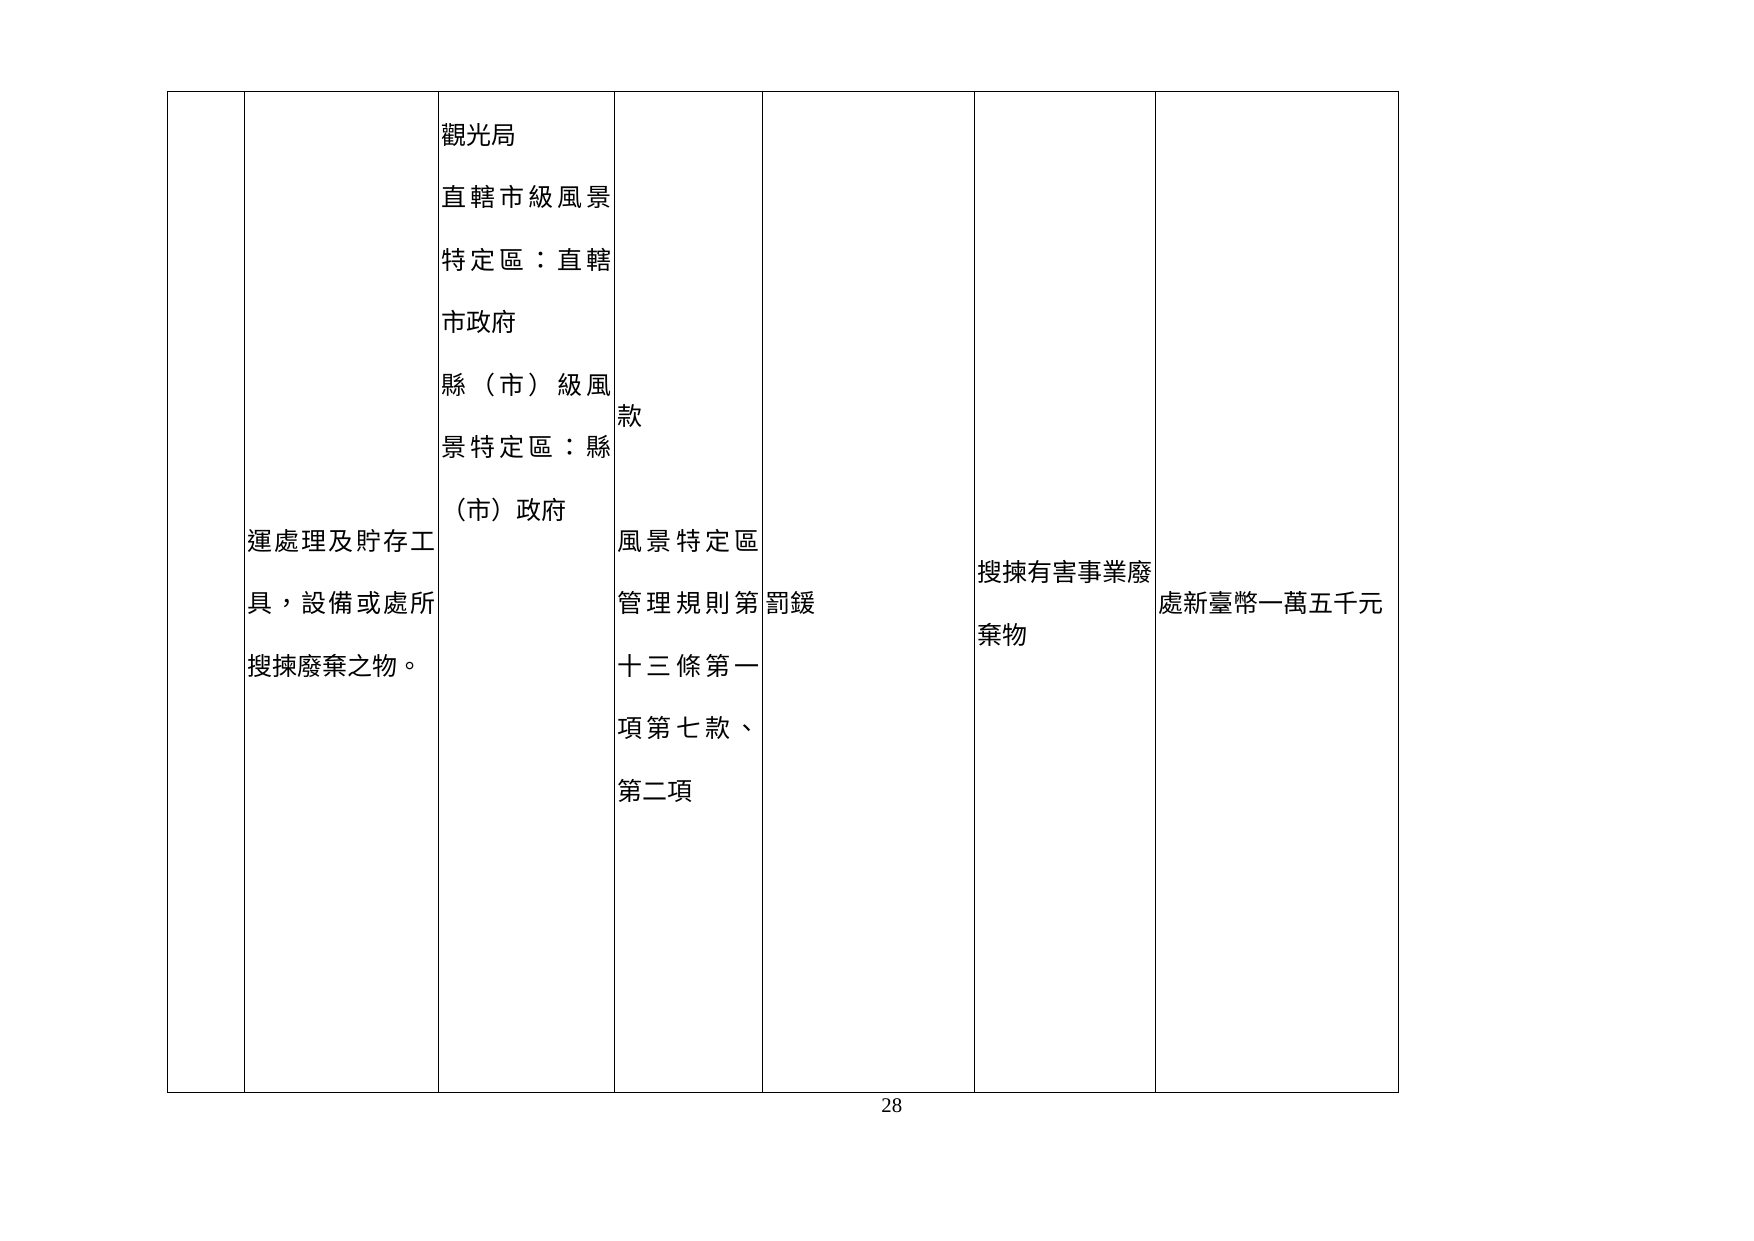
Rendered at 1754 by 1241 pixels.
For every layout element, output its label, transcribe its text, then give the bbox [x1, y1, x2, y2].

table_cell 款 風景特定區管理規則第十三條第一項第七款、第二項 [615, 92, 762, 1092]
table_cell 觀光局 直轄市級風景特定區：直轄市政府 縣（市）級風景特定區：縣（市）政府 [439, 92, 614, 1092]
table_cell 搜揀有害事業廢棄物 [975, 92, 1155, 1092]
table_cell 罰鍰 [763, 92, 974, 1092]
table_cell 運處理及貯存工具，設備或處所搜揀廢棄之物。 [245, 92, 438, 1092]
table_cell 處新臺幣一萬五千元 [1156, 92, 1398, 1092]
table_cell [168, 92, 244, 1092]
